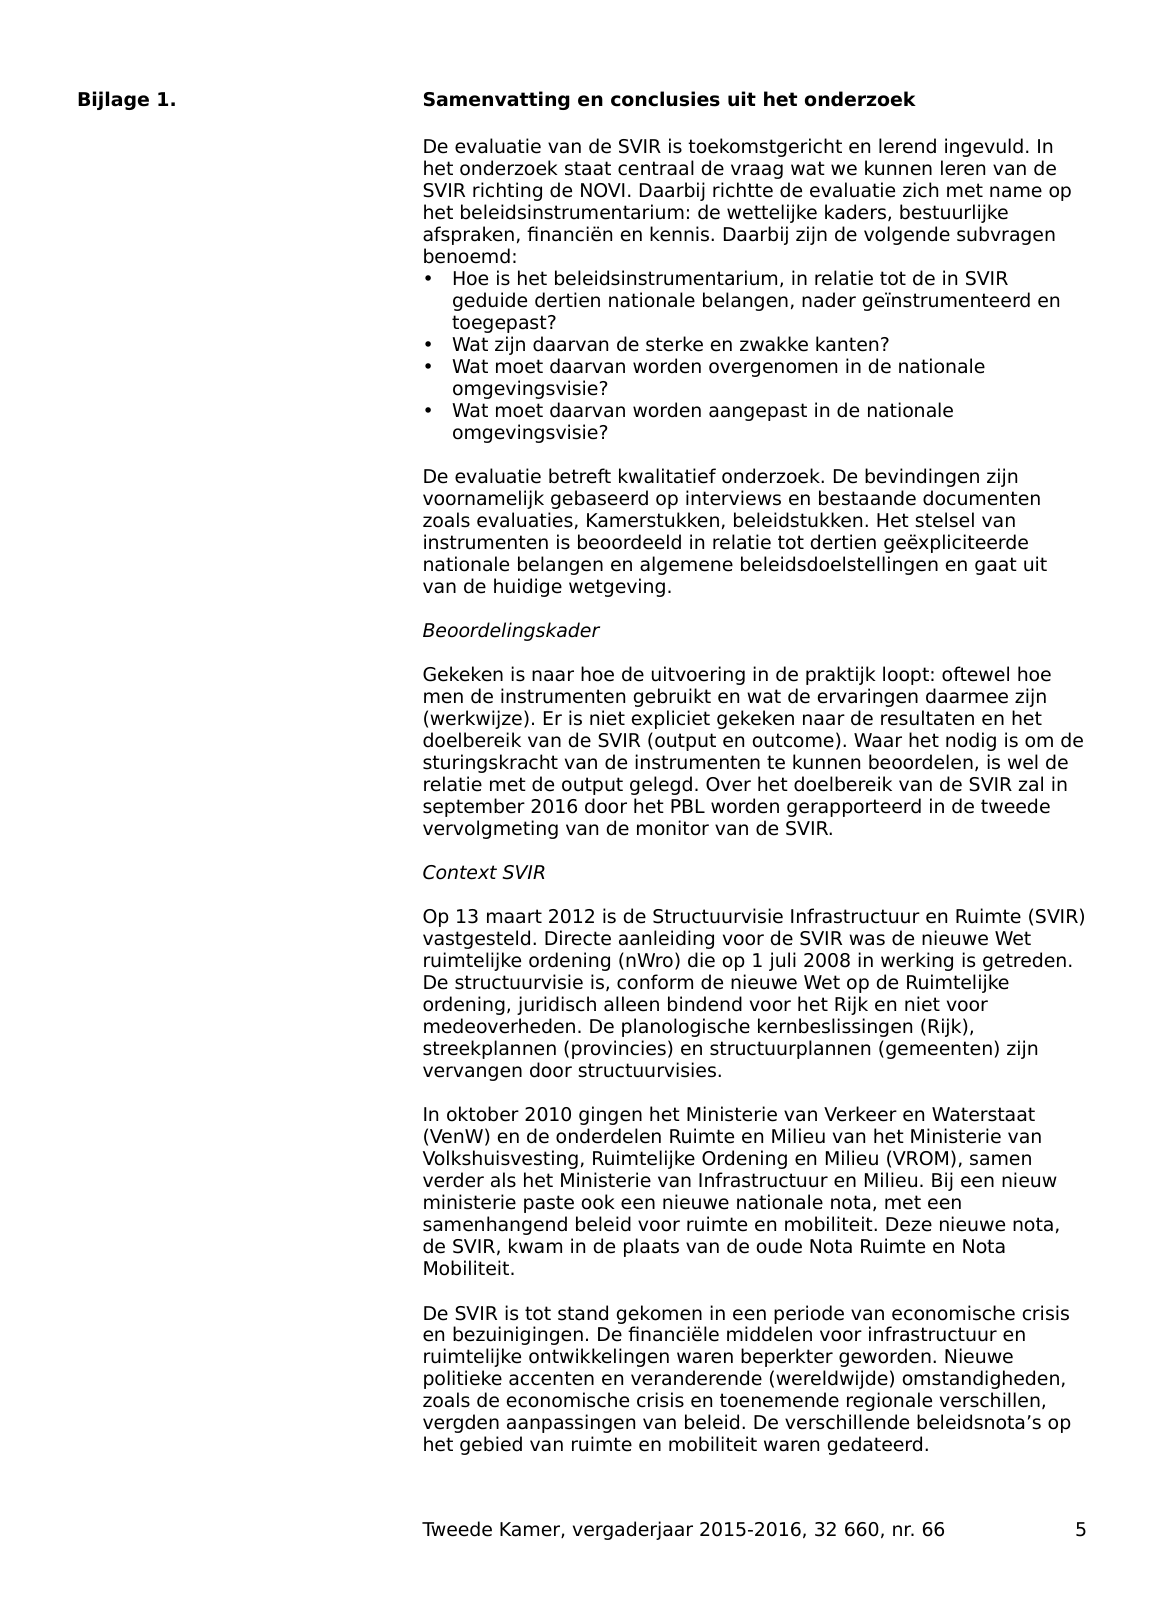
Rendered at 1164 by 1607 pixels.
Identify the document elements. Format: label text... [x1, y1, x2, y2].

text De evaluatie van de SVIR is toekomstgericht en lerend ingevuld. In het onderzoek staat centraal de vraag wat we kunnen leren van de SVIR richting de NOVI. Daarbij richtte de evaluatie zich met name op het beleidsinstrumentarium: de wettelijke kaders, bestuurlijke afspraken, financiën en kennis. Daarbij zijn de volgende subvragen benoemd: [422, 136, 1087, 268]
text • Hoe is het beleidsinstrumentarium, in relatie tot de in SVIR geduide dertien nationale belangen, nader geïnstrumenteerd en toegepast? [422, 268, 1087, 334]
subtitle Context SVIR [422, 862, 1087, 884]
text In oktober 2010 gingen het Ministerie van Verkeer en Waterstaat (VenW) en de onderdelen Ruimte en Milieu van het Ministerie van Volkshuisvesting, Ruimtelijke Ordening en Milieu (VROM), samen verder als het Ministerie van Infrastructuur en Milieu. Bij een nieuw ministerie paste ook een nieuwe nationale nota, met een samenhangend beleid voor ruimte en mobiliteit. Deze nieuwe nota, de SVIR, kwam in de plaats van de oude Nota Ruimte en Nota Mobiliteit. [422, 1104, 1087, 1280]
subtitle Beoordelingskader [422, 620, 1087, 642]
text De SVIR is tot stand gekomen in een periode van economische crisis en bezuinigingen. De financiële middelen voor infrastructuur en ruimtelijke ontwikkelingen waren beperkter geworden. Nieuwe politieke accenten en veranderende (wereldwijde) omstandigheden, zoals de economische crisis en toenemende regionale verschillen, vergden aanpassingen van beleid. De verschillende beleidsnota’s op het gebied van ruimte en mobiliteit waren gedateerd. [422, 1302, 1087, 1456]
text • Wat zijn daarvan de sterke en zwakke kanten? [422, 334, 1087, 356]
text • Wat moet daarvan worden aangepast in de nationale omgevingsvisie? [422, 400, 1087, 444]
text De evaluatie betreft kwalitatief onderzoek. De bevindingen zijn voornamelijk gebaseerd op interviews en bestaande documenten zoals evaluaties, Kamerstukken, beleidstukken. Het stelsel van instrumenten is beoordeeld in relatie tot dertien geëxpliciteerde nationale belangen en algemene beleidsdoelstellingen en gaat uit van de huidige wetgeving. [422, 466, 1087, 598]
subtitle Bijlage 1. Samenvatting en conclusies uit het onderzoek [77, 89, 1087, 111]
text • Wat moet daarvan worden overgenomen in de nationale omgevingsvisie? [422, 356, 1087, 400]
text Op 13 maart 2012 is de Structuurvisie Infrastructuur en Ruimte (SVIR) vastgesteld. Directe aanleiding voor de SVIR was de nieuwe Wet ruimtelijke ordening (nWro) die op 1 juli 2008 in werking is getreden. De structuurvisie is, conform de nieuwe Wet op de Ruimtelijke ordening, juridisch alleen bindend voor het Rijk en niet voor medeoverheden. De planologische kernbeslissingen (Rijk), streekplannen (provincies) en structuurplannen (gemeenten) zijn vervangen door structuurvisies. [422, 906, 1087, 1082]
text Gekeken is naar hoe de uitvoering in de praktijk loopt: oftewel hoe men de instrumenten gebruikt en wat de ervaringen daarmee zijn (werkwijze). Er is niet expliciet gekeken naar de resultaten en het doelbereik van de SVIR (output en outcome). Waar het nodig is om de sturingskracht van de instrumenten te kunnen beoordelen, is wel de relatie met de output gelegd. Over het doelbereik van de SVIR zal in september 2016 door het PBL worden gerapporteerd in de tweede vervolgmeting van de monitor van de SVIR. [422, 664, 1087, 840]
